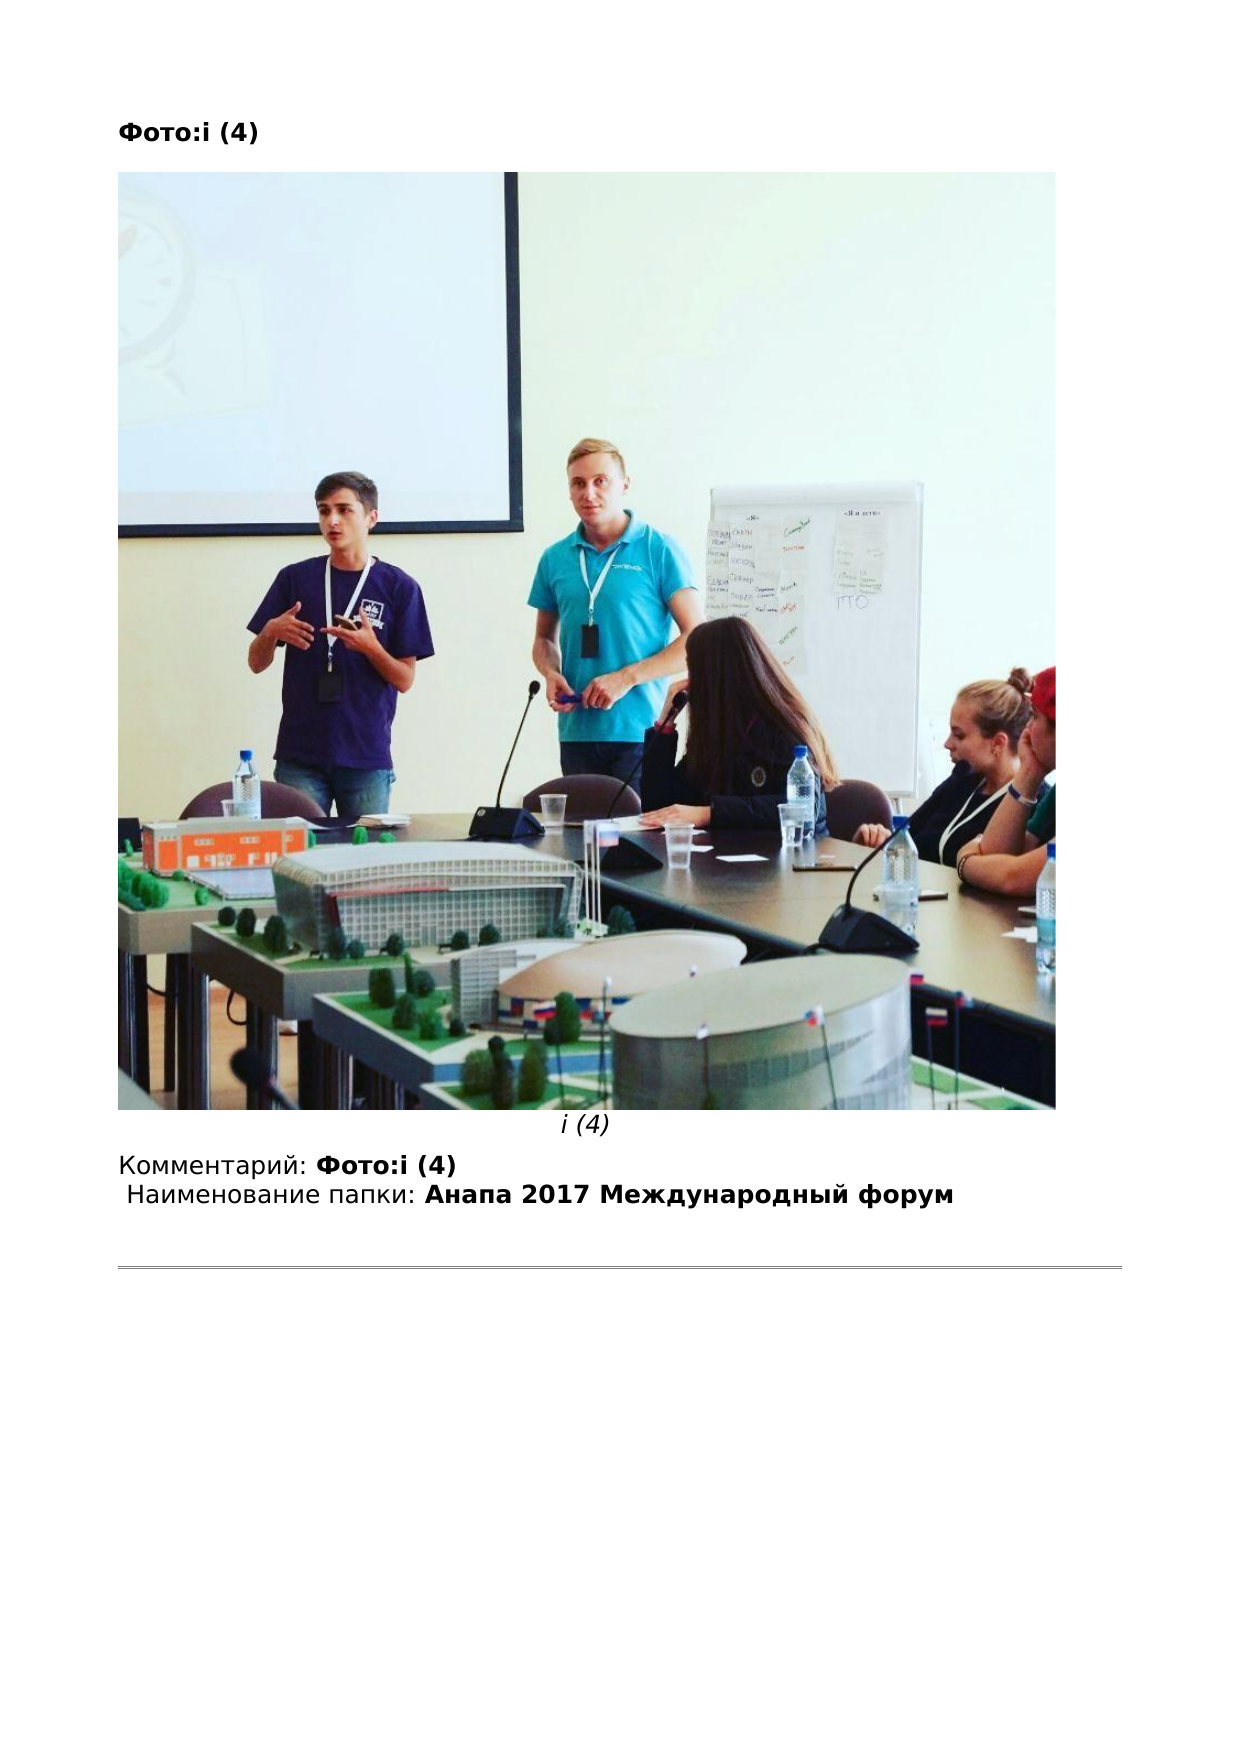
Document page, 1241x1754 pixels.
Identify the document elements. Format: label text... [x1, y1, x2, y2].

subtitle Фото:i (4) [118, 118, 1122, 147]
picture [118, 172, 1056, 1110]
text i (4) [118, 1110, 1056, 1139]
text Комментарий: Фото:i (4) Наименование папки: Анапа 2017 Международный форум [118, 1151, 1122, 1239]
